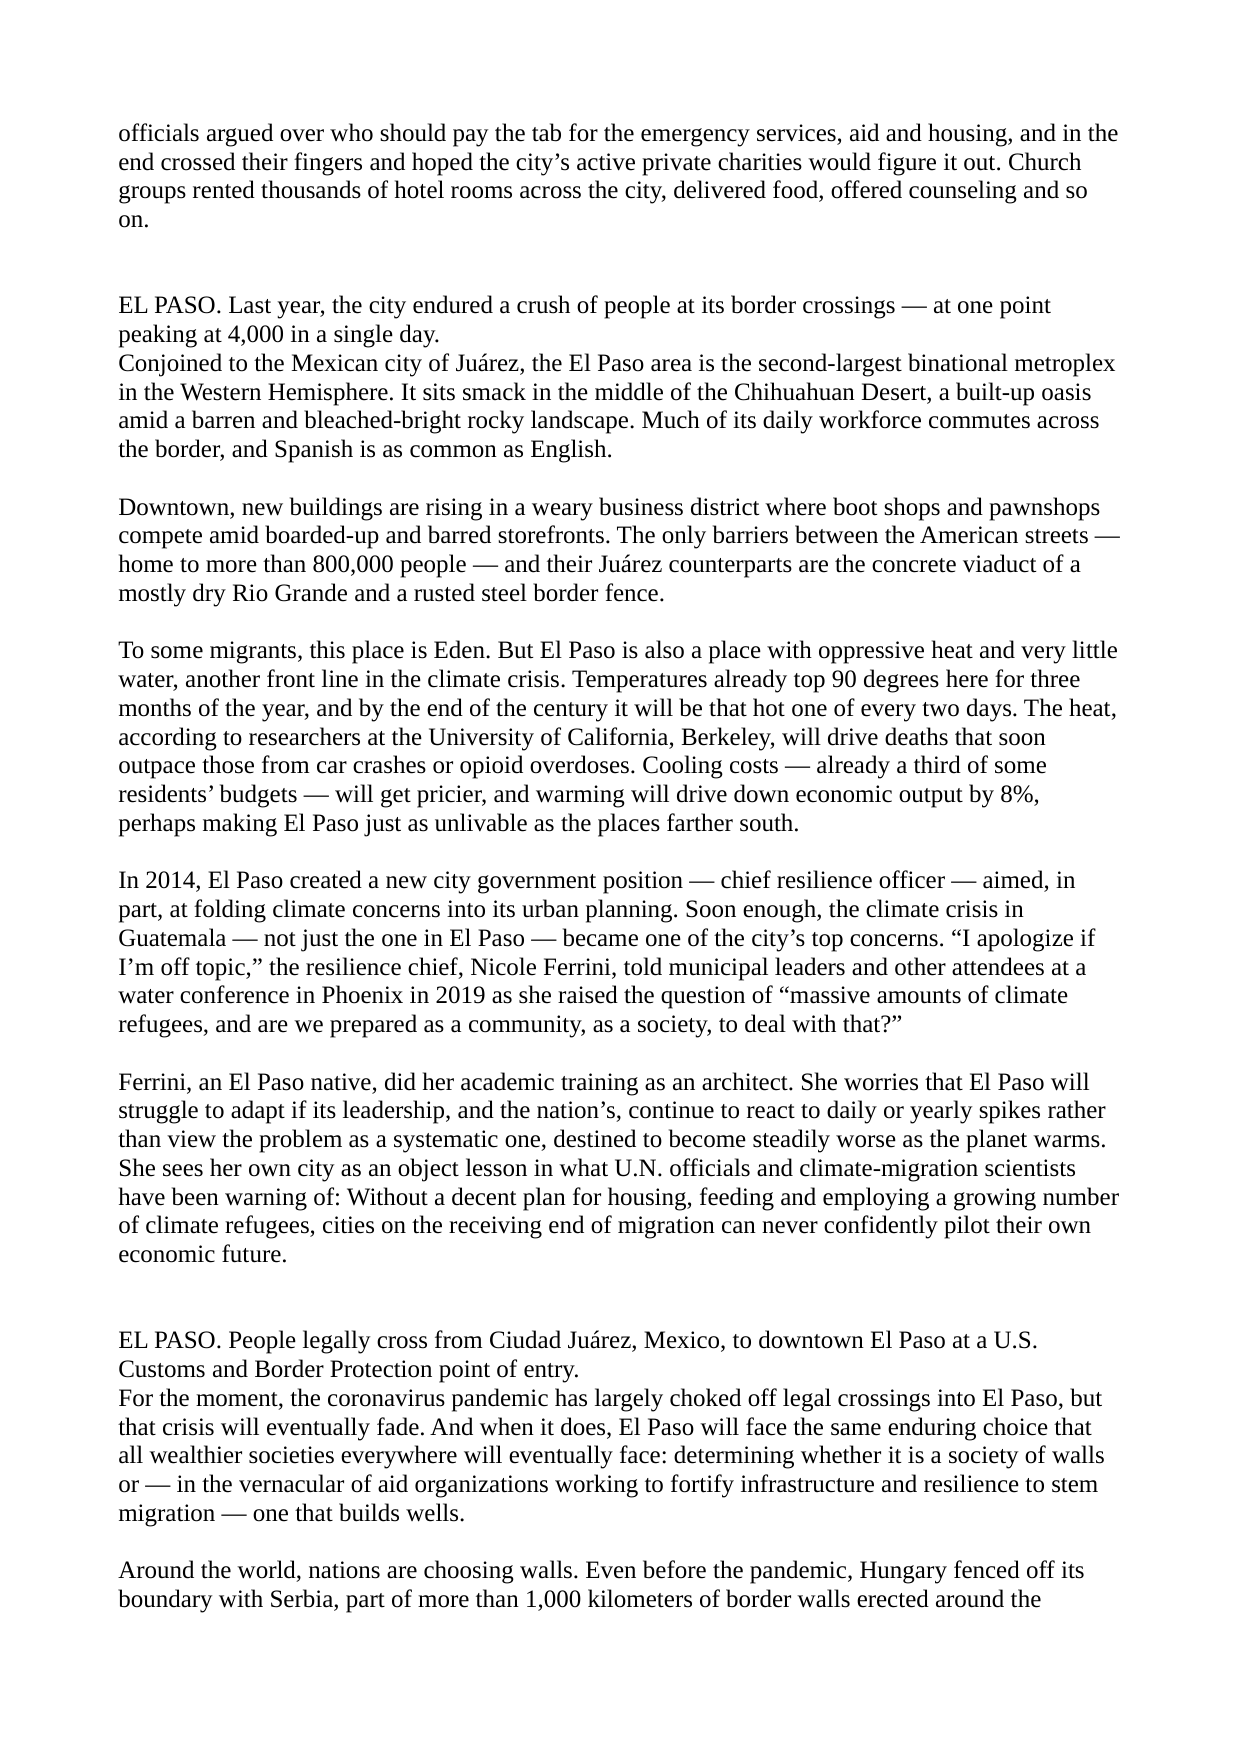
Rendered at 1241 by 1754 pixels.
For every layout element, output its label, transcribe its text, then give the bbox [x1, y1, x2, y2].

text In 2014, El Paso created a new city government position — chief resilience officer — aimed, in part, at folding climate concerns into its urban planning. Soon enough, the climate crisis in Guatemala — not just the one in El Paso — became one of the city’s top concerns. “I apologize if I’m off topic,” the resilience chief, Nicole Ferrini, told municipal leaders and other attendees at a water conference in Phoenix in 2019 as she raised the question of “massive amounts of climate refugees, and are we prepared as a community, as a society, to deal with that?” [118, 866, 1122, 1038]
text For the moment, the coronavirus pandemic has largely choked off legal crossings into El Paso, but that crisis will eventually fade. And when it does, El Paso will face the same enduring choice that all wealthier societies everywhere will eventually face: determining whether it is a society of walls or — in the vernacular of aid organizations working to fortify infrastructure and resilience to stem migration — one that builds wells. [118, 1383, 1122, 1527]
text EL PASO. People legally cross from Ciudad Juárez, Mexico, to downtown El Paso at a U.S. Customs and Border Protection point of entry. [118, 1326, 1122, 1383]
text To some migrants, this place is Eden. But El Paso is also a place with oppressive heat and very little water, another front line in the climate crisis. Temperatures already top 90 degrees here for three months of the year, and by the end of the century it will be that hot one of every two days. The heat, according to researchers at the University of California, Berkeley, will drive deaths that soon outpace those from car crashes or opioid overdoses. Cooling costs — already a third of some residents’ budgets — will get pricier, and warming will drive down economic output by 8%, perhaps making El Paso just as unlivable as the places farther south. [118, 636, 1122, 837]
text Downtown, new buildings are rising in a weary business district where boot shops and pawnshops compete amid boarded-up and barred storefronts. The only barriers between the American streets — home to more than 800,000 people — and their Juárez counterparts are the concrete viaduct of a mostly dry Rio Grande and a rusted steel border fence. [118, 492, 1122, 607]
text Around the world, nations are choosing walls. Even before the pandemic, Hungary fenced off its boundary with Serbia, part of more than 1,000 kilometers of border walls erected around the [118, 1556, 1122, 1613]
text Conjoined to the Mexican city of Juárez, the El Paso area is the second-largest binational metroplex in the Western Hemisphere. It sits smack in the middle of the Chihuahuan Desert, a built-up oasis amid a barren and bleached-bright rocky landscape. Much of its daily workforce commutes across the border, and Spanish is as common as English. [118, 348, 1122, 463]
text Ferrini, an El Paso native, did her academic training as an architect. She worries that El Paso will struggle to adapt if its leadership, and the nation’s, continue to react to daily or yearly spikes rather than view the problem as a systematic one, destined to become steadily worse as the planet warms. She sees her own city as an object lesson in what U.N. officials and climate-migration scientists have been warning of: Without a decent plan for housing, feeding and employing a growing number of climate refugees, cities on the receiving end of migration can never confidently pilot their own economic future. [118, 1067, 1122, 1268]
text officials argued over who should pay the tab for the emergency services, aid and housing, and in the end crossed their fingers and hoped the city’s active private charities would figure it out. Church groups rented thousands of hotel rooms across the city, delivered food, offered counseling and so on. [118, 118, 1122, 233]
text EL PASO. Last year, the city endured a crush of people at its border crossings — at one point peaking at 4,000 in a single day. [118, 291, 1122, 348]
